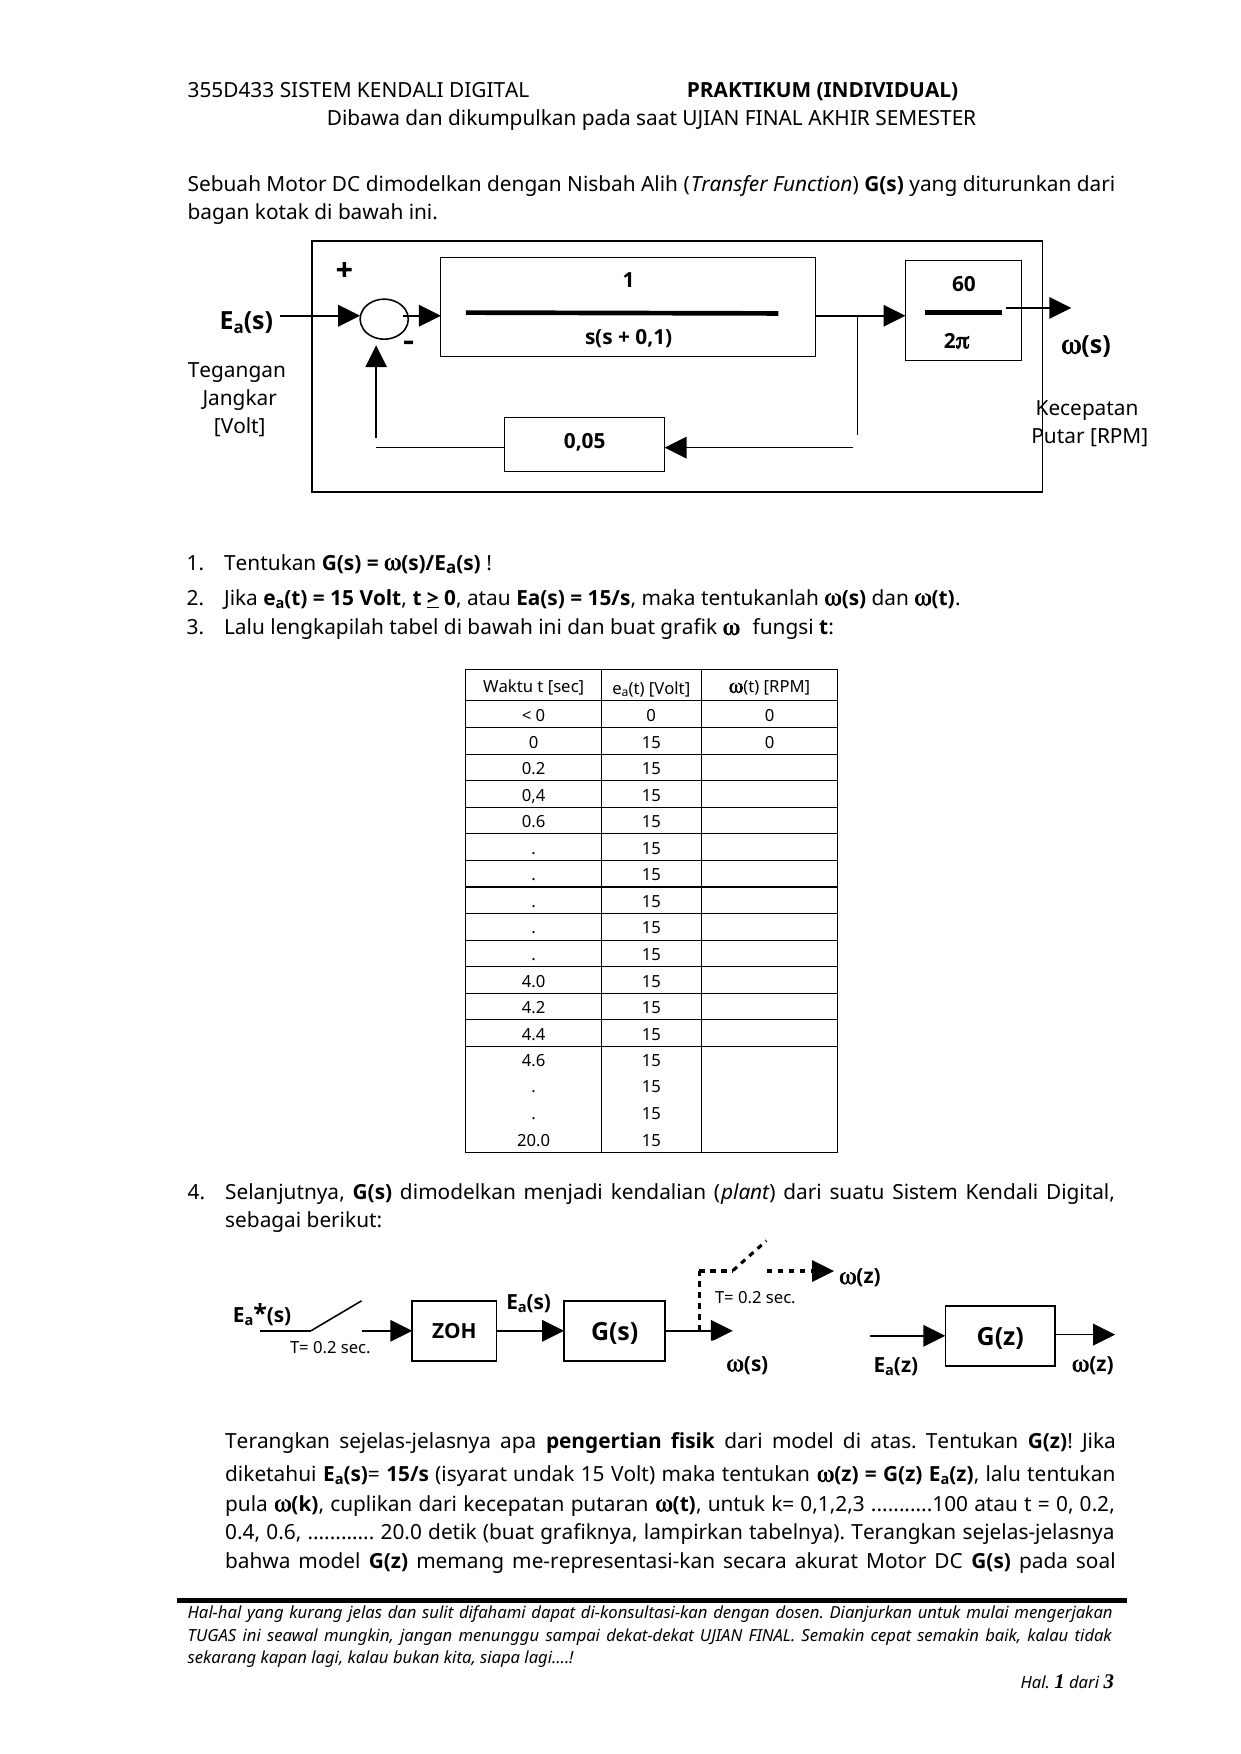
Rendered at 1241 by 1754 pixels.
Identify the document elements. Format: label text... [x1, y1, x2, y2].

table_cell [702, 1125, 837, 1152]
table_cell [702, 888, 837, 913]
table_cell . [466, 1072, 601, 1099]
table_cell [702, 1020, 837, 1046]
list Tentukan G(s) = (s)/Ea(s) ! [186, 539, 1116, 578]
table_cell [702, 755, 837, 780]
table_cell 0.2 [466, 755, 601, 780]
table_cell . [466, 888, 601, 913]
text  [313, 258, 374, 284]
table_header Waktu t [sec] [466, 670, 601, 700]
text [1031, 327, 1042, 361]
table_cell 0 [466, 728, 601, 753]
table_cell 15 [602, 755, 701, 780]
table_cell . [466, 834, 601, 860]
table_cell < 0 [466, 701, 601, 727]
table_cell [702, 808, 837, 833]
table_cell 15 [602, 808, 701, 833]
text Terangkan sejelas-jelasnya apa pengertian fisik dari model di atas. Tentukan G(z)! Jika diketahui Ea(s)= 15/s (isyarat undak 15 Volt) maka tentukan (z) = G(z) Ea(z), lalu tentukan pula (k), cuplikan dari kecepatan putaran (t), untuk k= 0,1,2,3 ...........100 atau t = 0, 0.2, 0.4, 0.6, ............ 20.0 detik (buat grafiknya, lampirkan tabelnya). Terangkan sejelas-jelasnya bahwa model G(z) memang me-representasi-kan secara akurat Motor DC G(s) pada soal [225, 1426, 1116, 1574]
list Selanjutnya, G(s) dimodelkan menjadi kendalian (plant) dari suatu Sistem Kendali Digital, sebagai berikut: [187, 1177, 1116, 1234]
text Jangkar [129, 383, 311, 412]
text  [378, 331, 439, 357]
subtitle 0,05 [520, 426, 649, 455]
table_cell 15 [602, 1047, 701, 1072]
text s(s + 0,1) [456, 322, 800, 348]
list Lalu lengkapilah tabel di bawah ini dan buat grafik fungsi t: [186, 612, 1116, 641]
text 2 [922, 326, 1005, 352]
table_cell 15 [602, 888, 701, 913]
text Putar [RPM] [1004, 421, 1042, 450]
text Putar [RPM] [1043, 421, 1176, 450]
table_cell [702, 1072, 837, 1099]
table_header ea(t) [Volt] [602, 670, 701, 700]
table_cell . [466, 941, 601, 966]
table_cell 0 [702, 728, 837, 753]
table_cell [702, 1047, 837, 1072]
table_cell 15 [602, 834, 701, 860]
table_cell . [466, 1099, 601, 1125]
table_cell 0,4 [466, 781, 601, 807]
table_cell 15 [602, 1125, 701, 1152]
table_cell 15 [602, 914, 701, 939]
table_cell [702, 941, 837, 966]
table_cell 15 [602, 861, 701, 886]
table_cell 15 [602, 967, 701, 993]
table_cell 0 [602, 701, 701, 727]
table_cell 0.6 [466, 808, 601, 833]
table_cell . [466, 861, 601, 886]
table_cell 15 [602, 941, 701, 966]
table_cell . [466, 914, 601, 939]
text Ea(s) [191, 298, 301, 338]
text [313, 383, 350, 412]
subtitle 60 [922, 269, 1005, 298]
list Jika ea(t) = 15 Volt, t > 0, atau Ea(s) = 15/s, maka tentukanlah (s) dan (t). [186, 578, 1116, 612]
table_cell [702, 861, 837, 886]
table_cell 4.6 [466, 1047, 601, 1072]
text Kecepatan [1043, 393, 1176, 421]
table_cell 4.4 [466, 1020, 601, 1046]
table_cell [702, 967, 837, 993]
table_cell 4.0 [466, 967, 601, 993]
table_cell 15 [602, 781, 701, 807]
table_cell [702, 994, 837, 1019]
table_cell 15 [602, 728, 701, 753]
table_cell [702, 914, 837, 939]
text [313, 412, 350, 440]
table_cell 15 [602, 1020, 701, 1046]
text (s) [1043, 327, 1141, 361]
text 1 [456, 265, 800, 293]
table_cell [702, 781, 837, 807]
text Kecepatan [1004, 393, 1042, 421]
text [Volt] [129, 412, 311, 440]
table_cell [702, 834, 837, 860]
table_cell 15 [602, 994, 701, 1019]
text Tegangan [129, 355, 311, 383]
table_cell 4.2 [466, 994, 601, 1019]
table_cell 20.0 [466, 1125, 601, 1152]
table_header (t) [RPM] [702, 670, 837, 700]
text [313, 355, 350, 383]
table_cell [702, 1099, 837, 1125]
table_cell 0 [702, 701, 837, 727]
table_cell 15 [602, 1099, 701, 1125]
table_cell 15 [602, 1072, 701, 1099]
text Sebuah Motor DC dimodelkan dengan Nisbah Alih (Transfer Function) G(s) yang diturunkan dari bagan kotak di bawah ini. [187, 169, 1116, 226]
